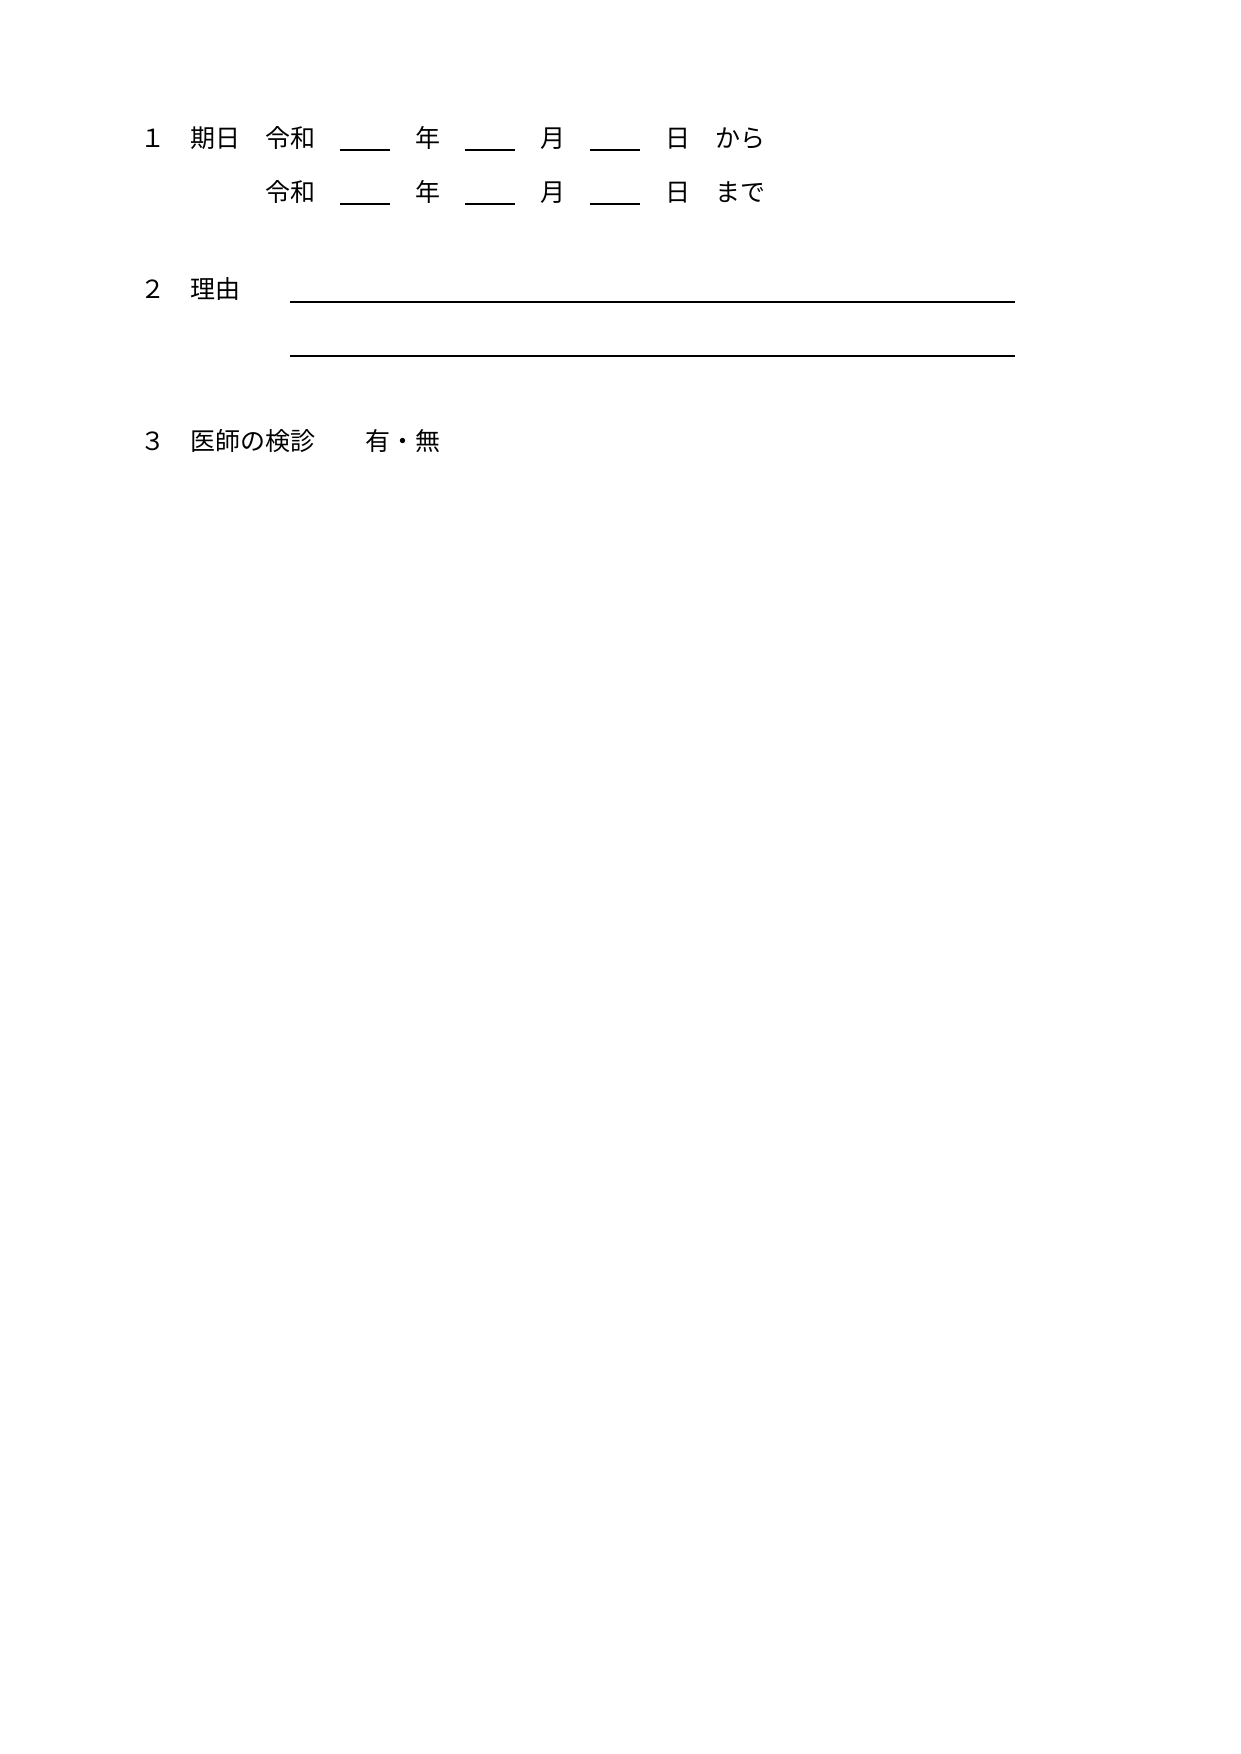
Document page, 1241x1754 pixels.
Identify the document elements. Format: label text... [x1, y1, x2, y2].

table_cell １ 期日 令和 年 月 日 から 令和 年 月 日 まで ２ 理由 ３ 医師の検診 有・無 [118, 118, 1122, 458]
